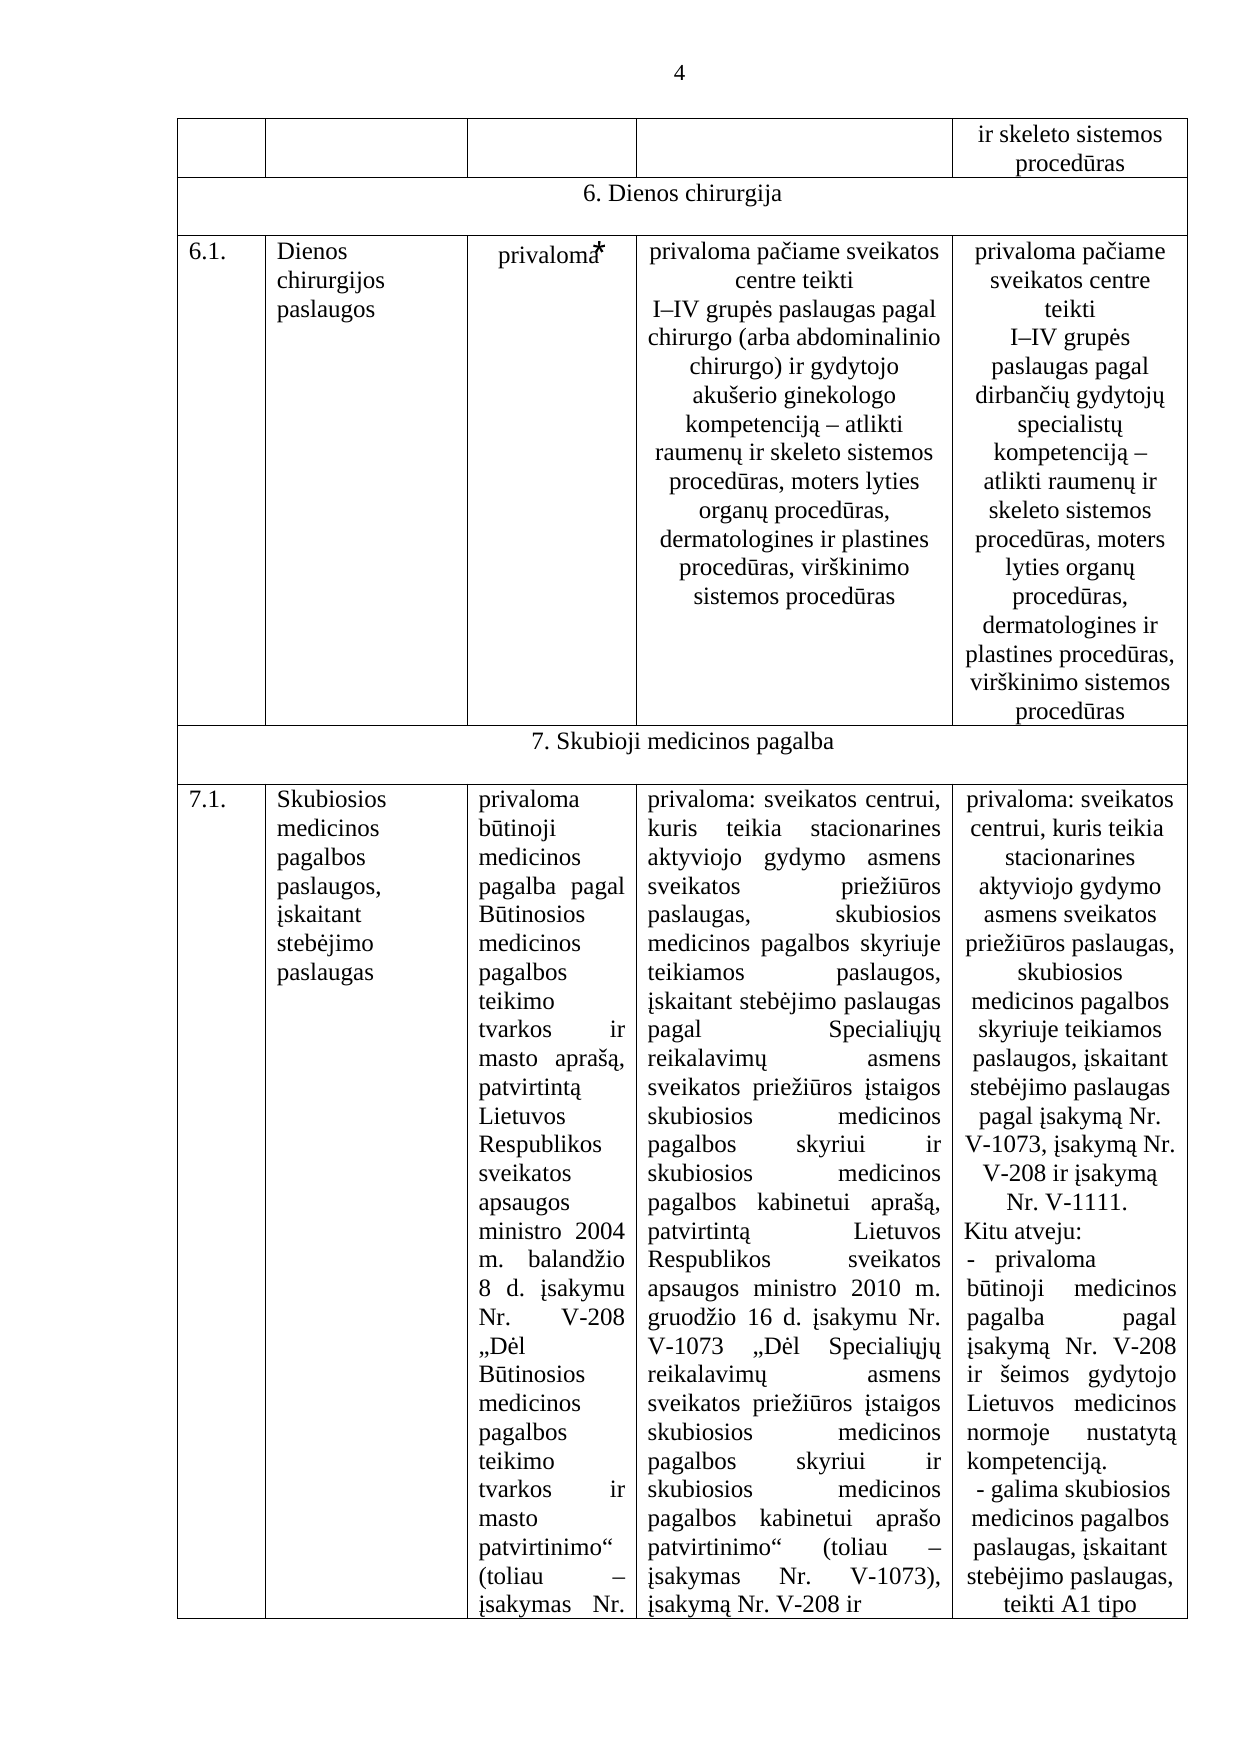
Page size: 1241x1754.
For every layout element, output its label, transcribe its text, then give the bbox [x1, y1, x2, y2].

table_cell 6.1. [178, 236, 265, 725]
table_cell [637, 119, 952, 177]
table_cell Skubiosios medicinos pagalbos paslaugos, įskaitant stebėjimo paslaugas [266, 785, 467, 1618]
table_cell Dienos chirurgijos paslaugos [266, 236, 467, 725]
table_cell 7.1. [178, 785, 265, 1618]
table_cell privaloma pačiame sveikatos centre teikti I–IV grupės paslaugas pagal dirbančių gydytojų specialistų kompetenciją – atlikti raumenų ir skeleto sistemos procedūras, moters lyties organų procedūras, dermatologines ir plastines procedūras, virškinimo sistemos procedūras [953, 236, 1187, 725]
table_cell [178, 119, 265, 177]
table_cell [266, 119, 467, 177]
table_cell privaloma būtinoji medicinos pagalba pagal Būtinosios medicinos pagalbos teikimo tvarkos ir masto aprašą, patvirtintą Lietuvos Respublikos sveikatos apsaugos ministro 2004 m. balandžio 8 d. įsakymu Nr. V-208 „Dėl Būtinosios medicinos pagalbos teikimo tvarkos ir masto patvirtinimo“ (toliau – įsakymas Nr. [468, 785, 636, 1618]
table_cell privaloma⃰⃰ [468, 236, 636, 725]
table_cell privaloma pačiame sveikatos centre teikti I–IV grupės paslaugas pagal chirurgo (arba abdominalinio chirurgo) ir gydytojo akušerio ginekologo kompetenciją – atlikti raumenų ir skeleto sistemos procedūras, moters lyties organų procedūras, dermatologines ir plastines procedūras, virškinimo sistemos procedūras [637, 236, 952, 725]
table_cell 6. Dienos chirurgija [178, 178, 1187, 235]
table_cell privaloma: sveikatos centrui, kuris teikia stacionarines aktyviojo gydymo asmens sveikatos priežiūros paslaugas, skubiosios medicinos pagalbos skyriuje teikiamos paslaugos, įskaitant stebėjimo paslaugas pagal Specialiųjų reikalavimų asmens sveikatos priežiūros įstaigos skubiosios medicinos pagalbos skyriui ir skubiosios medicinos pagalbos kabinetui aprašą, patvirtintą Lietuvos Respublikos sveikatos apsaugos ministro 2010 m. gruodžio 16 d. įsakymu Nr. V-1073 „Dėl Specialiųjų reikalavimų asmens sveikatos priežiūros įstaigos skubiosios medicinos pagalbos skyriui ir skubiosios medicinos pagalbos kabinetui aprašo patvirtinimo“ (toliau – įsakymas Nr. V-1073), įsakymą Nr. V-208 ir [637, 785, 952, 1618]
table_cell ir skeleto sistemos procedūras [953, 119, 1187, 177]
table_cell privaloma: sveikatos centrui, kuris teikia stacionarines aktyviojo gydymo asmens sveikatos priežiūros paslaugas, skubiosios medicinos pagalbos skyriuje teikiamos paslaugos, įskaitant stebėjimo paslaugas pagal įsakymą Nr. V-1073, įsakymą Nr. V-208 ir įsakymą Nr. V-1111. Kitu atveju: - privaloma būtinoji medicinos pagalba pagal įsakymą Nr. V-208 ir šeimos gydytojo Lietuvos medicinos normoje nustatytą kompetenciją. - galima skubiosios medicinos pagalbos paslaugas, įskaitant stebėjimo paslaugas, teikti A1 tipo [953, 785, 1187, 1618]
table_cell [468, 119, 636, 177]
table_cell 7. Skubioji medicinos pagalba [178, 726, 1187, 783]
